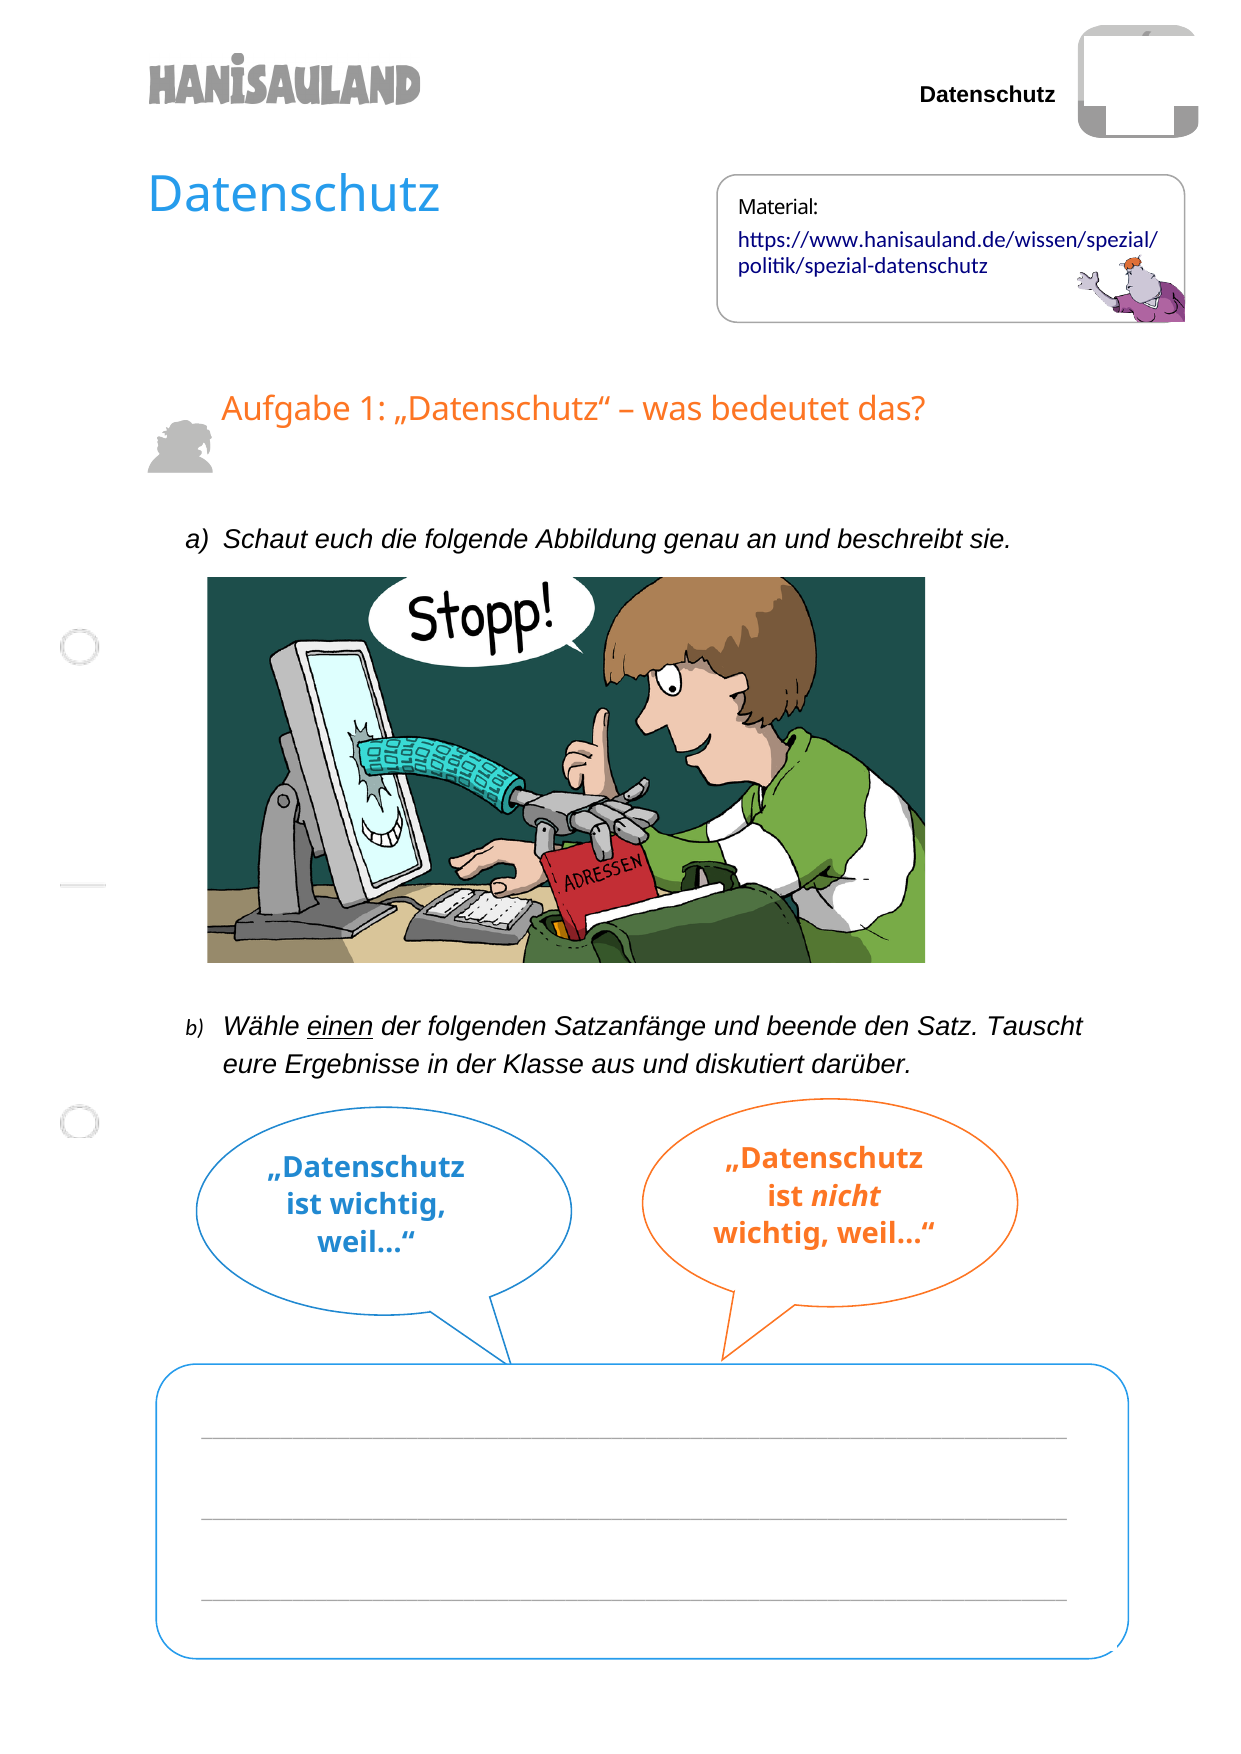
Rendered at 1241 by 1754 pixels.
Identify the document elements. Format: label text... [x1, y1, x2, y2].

text Aufgabe 1: „Datenschutz“ – was bedeutet das? [148, 385, 1093, 473]
text ____________________________________________________________________________ [201, 1496, 1102, 1523]
subtitle Datenschutz [148, 158, 1093, 294]
list Schaut euch die folgende Abbildung genau an und beschreibt sie. [185, 518, 1093, 556]
text ____________________________________________________________________________ [201, 1414, 1102, 1441]
list Wähle einen der folgenden Satzanfänge und beende den Satz. Tauscht eure Ergebnisse in der Klasse aus und diskutiert darüber. [185, 1006, 1093, 1081]
text ____________________________________________________________________________ [201, 1577, 1102, 1604]
